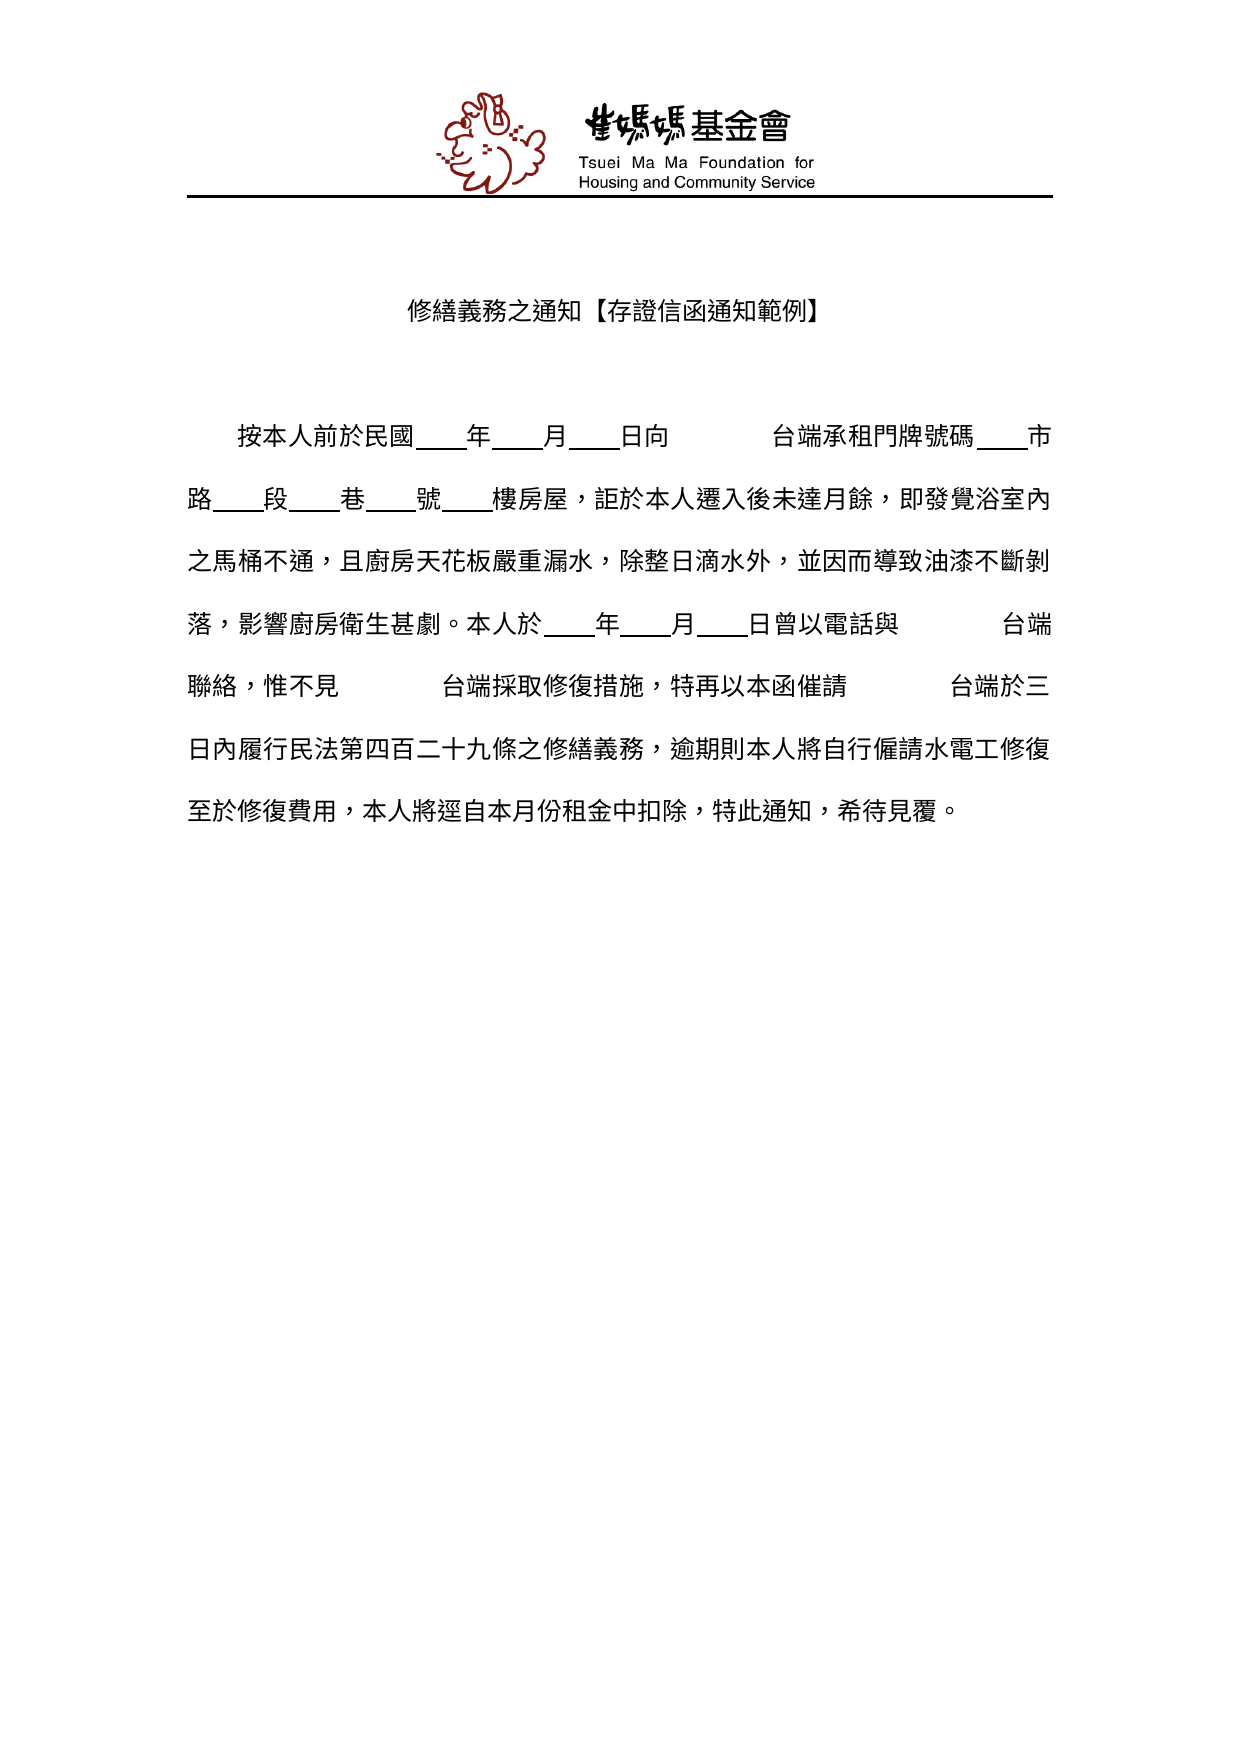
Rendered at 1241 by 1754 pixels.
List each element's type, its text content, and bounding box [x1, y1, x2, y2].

text 修繕義務之通知【存證信函通知範例】 [187, 268, 1053, 331]
text 按本人前於民國 年 月 日向 台端承租門牌號碼 市 路 段 巷 號 樓房屋，詎於本人遷入後未達月餘，即發覺浴室內之馬桶不通，且廚房天花板嚴重漏水，除整日滴水外，並因而導致油漆不斷剝落，影響廚房衛生甚劇。本人於 年 月 日曾以電話與 台端聯絡，惟不見 台端採取修復措施，特再以本函催請 台端於三日內履行民法第四百二十九條之修繕義務，逾期則本人將自行僱請水電工修復。至於修復費用，本人將逕自本月份租金中扣除，特此通知，希待見覆。 [187, 393, 1053, 831]
